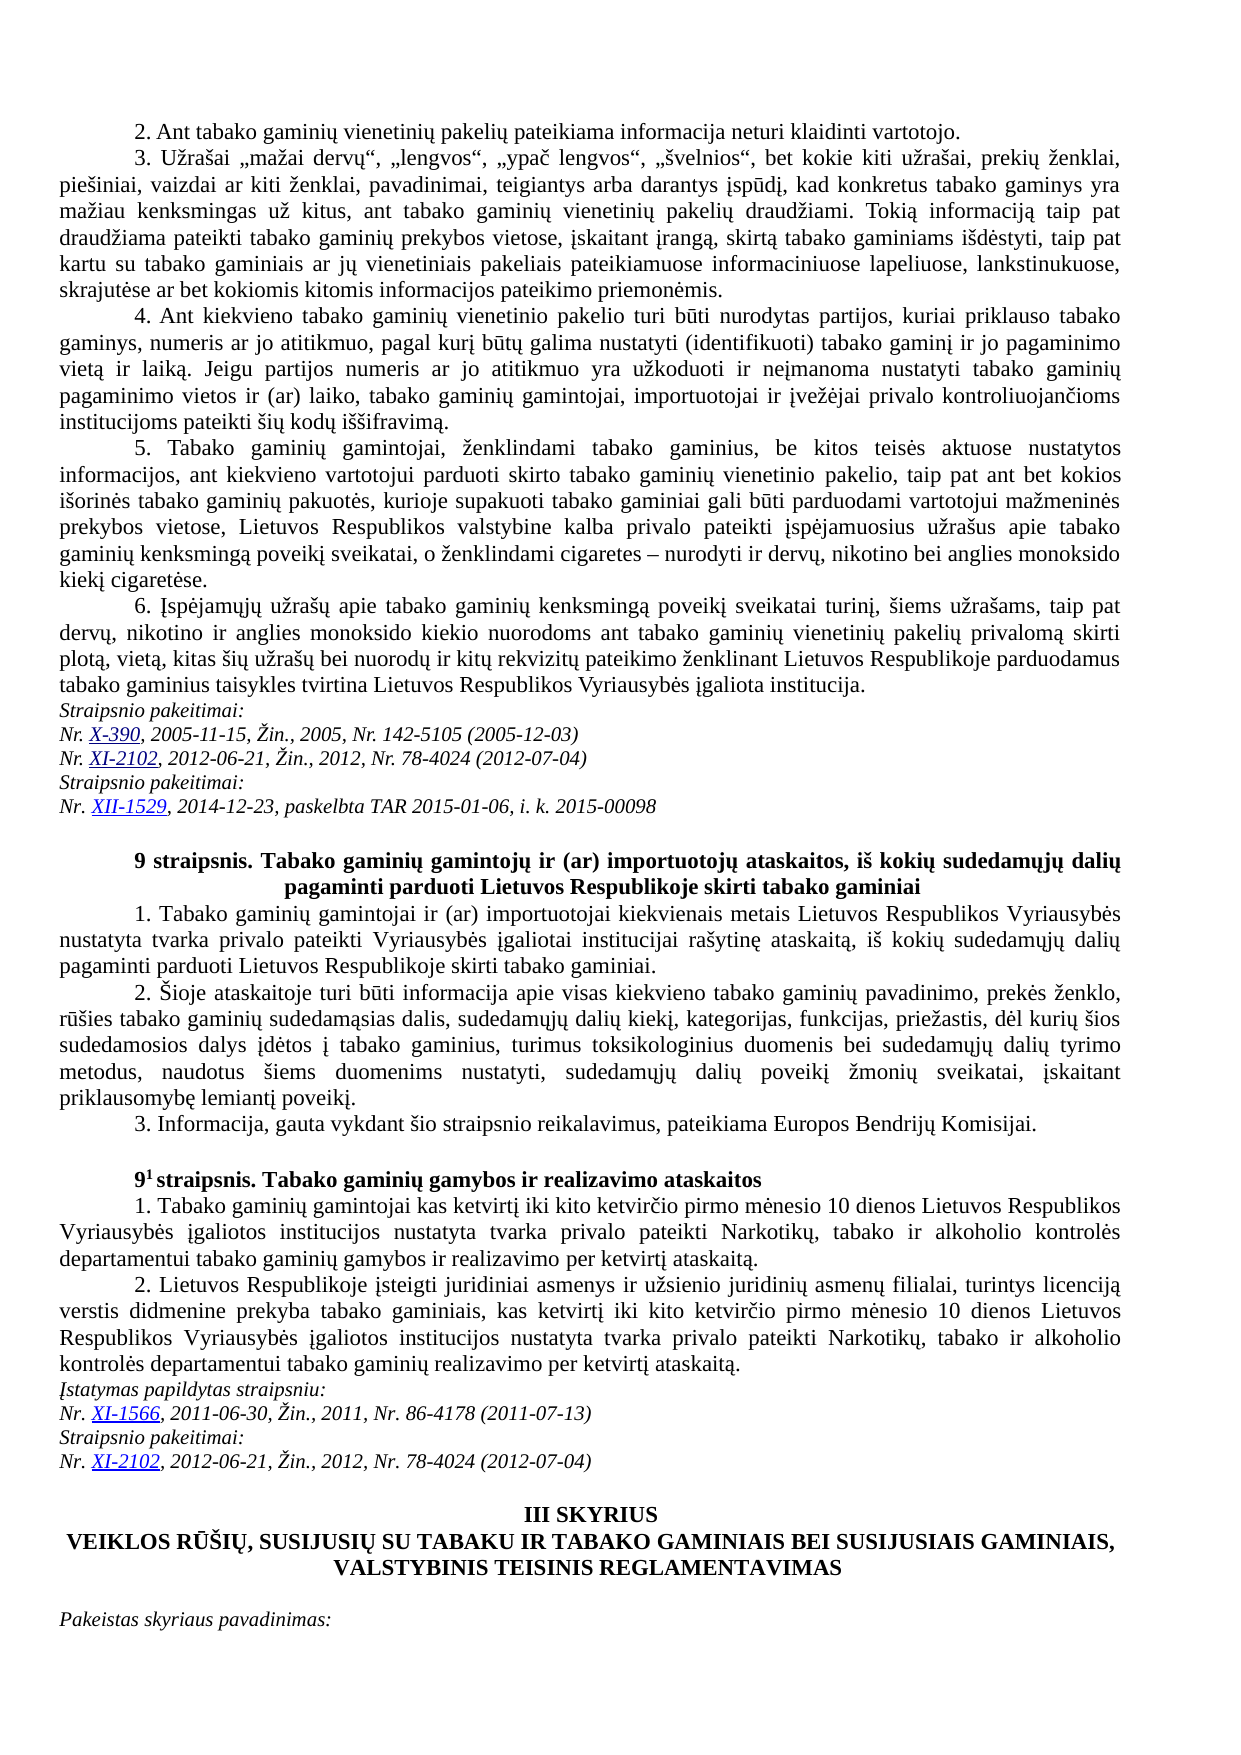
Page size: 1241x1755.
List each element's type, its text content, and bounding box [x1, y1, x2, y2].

text 3. Informacija, gauta vykdant šio straipsnio reikalavimus, pateikiama Europos Bendrijų Komisijai. [59, 1111, 1122, 1137]
text 5. Tabako gaminių gamintojai, ženklindami tabako gaminius, be kitos teisės aktuose nustatytos informacijos, ant kiekvieno vartotojui parduoti skirto tabako gaminių vienetinio pakelio, taip pat ant bet kokios išorinės tabako gaminių pakuotės, kurioje supakuoti tabako gaminiai gali būti parduodami vartotojui mažmeninės prekybos vietose, Lietuvos Respublikos valstybine kalba privalo pateikti įspėjamuosius užrašus apie tabako gaminių kenksmingą poveikį sveikatai, o ženklindami cigaretes – nurodyti ir dervų, nikotino bei anglies monoksido kiekį cigaretėse. [59, 434, 1122, 592]
text 2. Šioje ataskaitoje turi būti informacija apie visas kiekvieno tabako gaminių pavadinimo, prekės ženklo, rūšies tabako gaminių sudedamąsias dalis, sudedamųjų dalių kiekį, kategorijas, funkcijas, priežastis, dėl kurių šios sudedamosios dalys įdėtos į tabako gaminius, turimus toksikologinius duomenis bei sudedamųjų dalių tyrimo metodus, naudotus šiems duomenims nustatyti, sudedamųjų dalių poveikį žmonių sveikatai, įskaitant priklausomybę lemiantį poveikį. [59, 979, 1122, 1111]
text 4. Ant kiekvieno tabako gaminių vienetinio pakelio turi būti nurodytas partijos, kuriai priklauso tabako gaminys, numeris ar jo atitikmuo, pagal kurį būtų galima nustatyti (identifikuoti) tabako gaminį ir jo pagaminimo vietą ir laiką. Jeigu partijos numeris ar jo atitikmuo yra užkoduoti ir neįmanoma nustatyti tabako gaminių pagaminimo vietos ir (ar) laiko, tabako gaminių gamintojai, importuotojai ir įvežėjai privalo kontroliuojančioms institucijoms pateikti šių kodų iššifravimą. [59, 303, 1122, 434]
text Pakeistas skyriaus pavadinimas: [59, 1607, 1122, 1631]
text 9 straipsnis. Tabako gaminių gamintojų ir (ar) importuotojų ataskaitos, iš kokių sudedamųjų dalių pagaminti parduoti Lietuvos Respublikoje skirti tabako gaminiai [134, 847, 1122, 900]
text Straipsnio pakeitimai: [59, 698, 1122, 722]
subtitle III SKYRIUS [59, 1501, 1122, 1528]
text Nr. XI-2102, 2012-06-21, Žin., 2012, Nr. 78-4024 (2012-07-04) [59, 746, 1122, 770]
text 2. Lietuvos Respublikoje įsteigti juridiniai asmenys ir užsienio juridinių asmenų filialai, turintys licenciją verstis didmenine prekyba tabako gaminiais, kas ketvirtį iki kito ketvirčio pirmo mėnesio 10 dienos Lietuvos Respublikos Vyriausybės įgaliotos institucijos nustatyta tvarka privalo pateikti Narkotikų, tabako ir alkoholio kontrolės departamentui tabako gaminių realizavimo per ketvirtį ataskaitą. [59, 1271, 1122, 1376]
text 6. Įspėjamųjų užrašų apie tabako gaminių kenksmingą poveikį sveikatai turinį, šiems užrašams, taip pat dervų, nikotino ir anglies monoksido kiekio nuorodoms ant tabako gaminių vienetinių pakelių privalomą skirti plotą, vietą, kitas šių užrašų bei nuorodų ir kitų rekvizitų pateikimo ženklinant Lietuvos Respublikoje parduodamus tabako gaminius taisykles tvirtina Lietuvos Respublikos Vyriausybės įgaliota institucija. [59, 592, 1122, 698]
text Nr. XI-1566, 2011-06-30, Žin., 2011, Nr. 86-4178 (2011-07-13) [59, 1401, 1122, 1424]
text Įstatymas papildytas straipsniu: [59, 1376, 1122, 1401]
text Nr. X-390, 2005-11-15, Žin., 2005, Nr. 142-5105 (2005-12-03) [59, 722, 1122, 746]
text Straipsnio pakeitimai: [59, 1424, 1122, 1449]
text Nr. XI-2102, 2012-06-21, Žin., 2012, Nr. 78-4024 (2012-07-04) [59, 1449, 1122, 1473]
text 1. Tabako gaminių gamintojai ir (ar) importuotojai kiekvienais metais Lietuvos Respublikos Vyriausybės nustatyta tvarka privalo pateikti Vyriausybės įgaliotai institucijai rašytinę ataskaitą, iš kokių sudedamųjų dalių pagaminti parduoti Lietuvos Respublikoje skirti tabako gaminiai. [59, 900, 1122, 979]
text 91 straipsnis. Tabako gaminių gamybos ir realizavimo ataskaitos [59, 1166, 1122, 1192]
text Straipsnio pakeitimai: [59, 770, 1122, 794]
text 2. Ant tabako gaminių vienetinių pakelių pateikiama informacija neturi klaidinti vartotojo. [59, 118, 1122, 144]
text 3. Užrašai „mažai dervų“, „lengvos“, „ypač lengvos“, „švelnios“, bet kokie kiti užrašai, prekių ženklai, piešiniai, vaizdai ar kiti ženklai, pavadinimai, teigiantys arba darantys įspūdį, kad konkretus tabako gaminys yra mažiau kenksmingas už kitus, ant tabako gaminių vienetinių pakelių draudžiami. Tokią informaciją taip pat draudžiama pateikti tabako gaminių prekybos vietose, įskaitant įrangą, skirtą tabako gaminiams išdėstyti, taip pat kartu su tabako gaminiais ar jų vienetiniais pakeliais pateikiamuose informaciniuose lapeliuose, lankstinukuose, skrajutėse ar bet kokiomis kitomis informacijos pateikimo priemonėmis. [59, 144, 1122, 303]
text 1. Tabako gaminių gamintojai kas ketvirtį iki kito ketvirčio pirmo mėnesio 10 dienos Lietuvos Respublikos Vyriausybės įgaliotos institucijos nustatyta tvarka privalo pateikti Narkotikų, tabako ir alkoholio kontrolės departamentui tabako gaminių gamybos ir realizavimo per ketvirtį ataskaitą. [59, 1192, 1122, 1271]
text Nr. XII-1529, 2014-12-23, paskelbta TAR 2015-01-06, i. k. 2015-00098 [59, 794, 1122, 818]
subtitle VEIKLOS RŪŠIŲ, SUSIJUSIŲ SU TABAKU IR TABAKO GAMINIAIS BEI SUSIJUSIAIS GAMINIAIS, VALSTYBINIS TEISINIS REGLAMENTAVIMAS [59, 1528, 1122, 1581]
